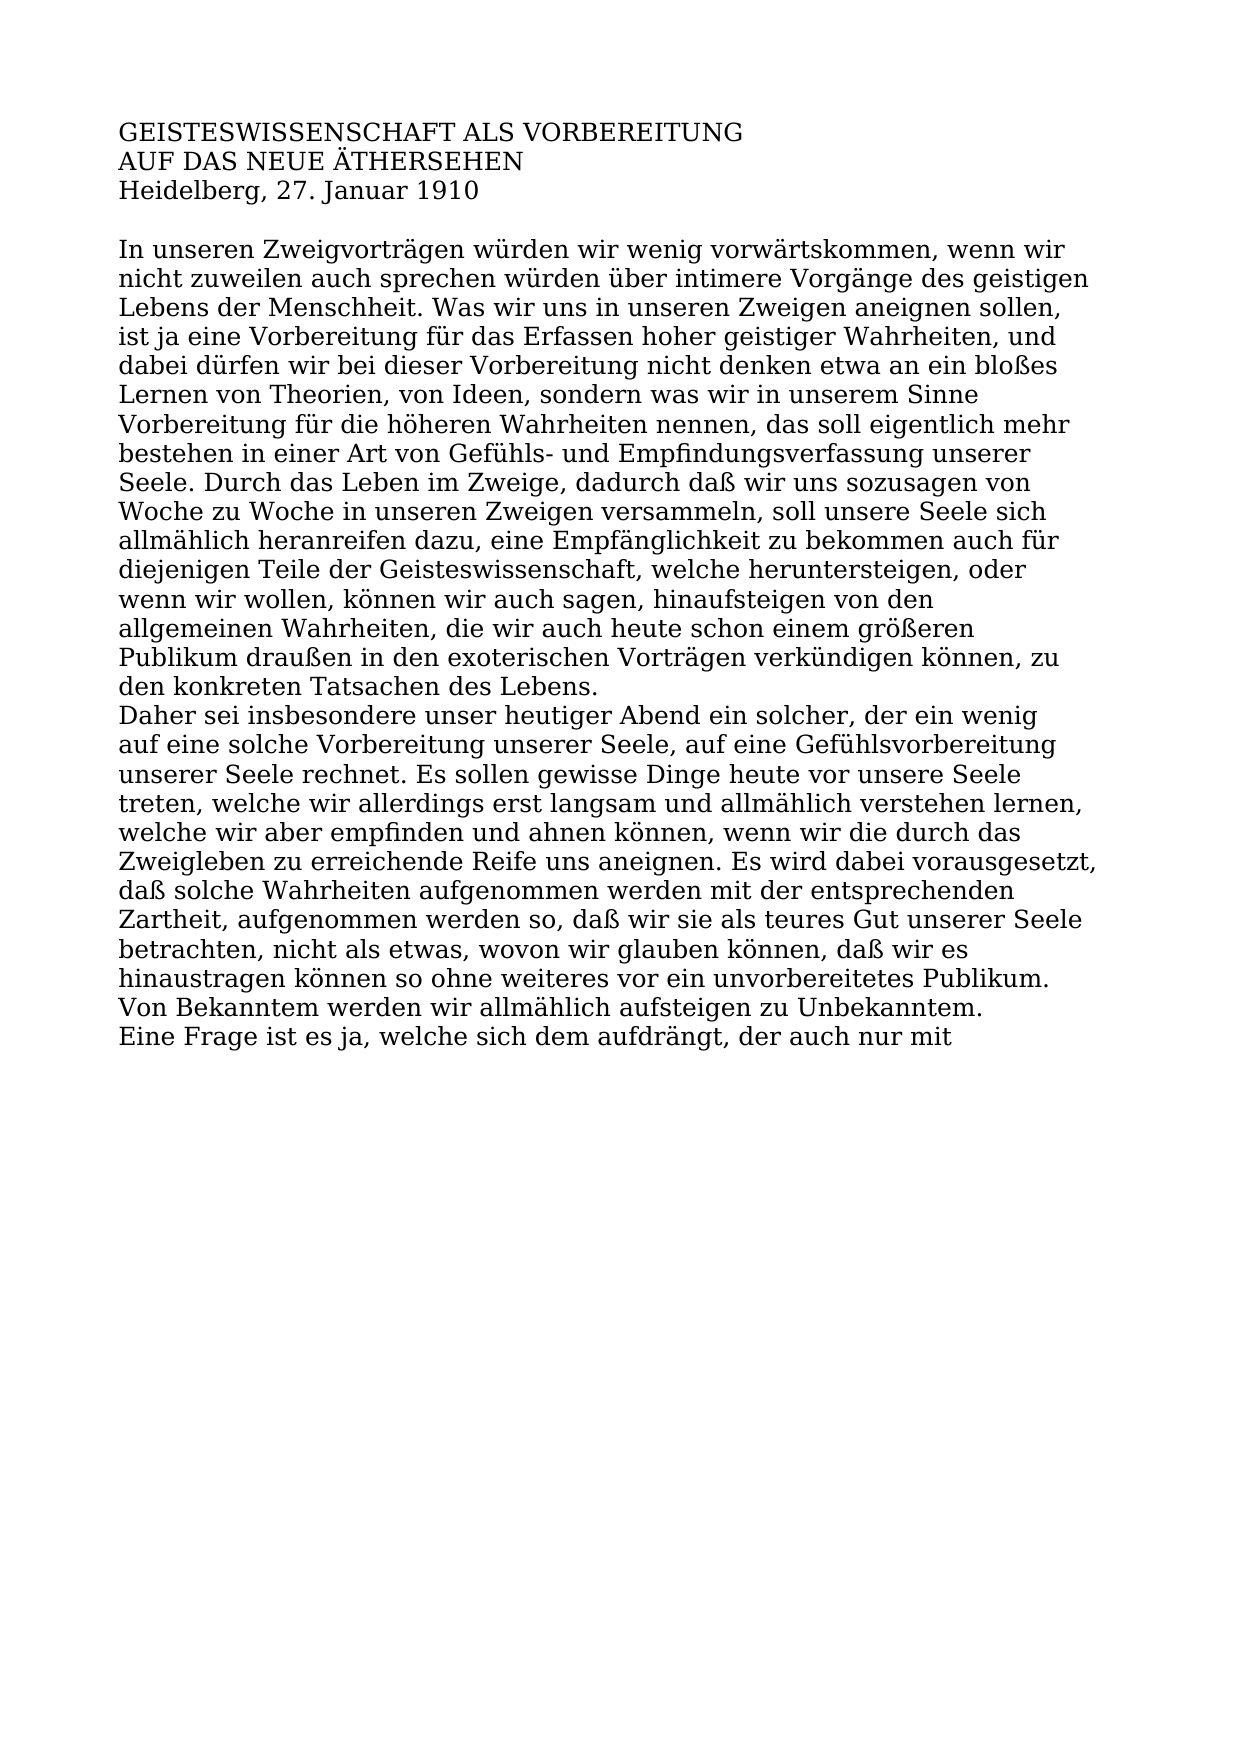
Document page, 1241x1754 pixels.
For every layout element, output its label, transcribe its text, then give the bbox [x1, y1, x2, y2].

text unserer Seele rechnet. Es sollen gewisse Dinge heute vor unsere Seele [118, 760, 1122, 789]
text Zweigleben zu erreichende Reife uns aneignen. Es wird dabei vorausgesetzt, [118, 847, 1122, 876]
text nicht zuweilen auch sprechen würden über intimere Vorgänge des geistigen [118, 264, 1122, 293]
text auf eine solche Vorbereitung unserer Seele, auf eine Gefühlsvorbereitung [118, 731, 1122, 760]
text den konkreten Tatsachen des Lebens. [118, 672, 1122, 701]
text wenn wir wollen, können wir auch sagen, hinaufsteigen von den [118, 585, 1122, 614]
text allmählich heranreifen dazu, eine Empfänglichkeit zu bekommen auch für [118, 526, 1122, 556]
text In unseren Zweigvorträgen würden wir wenig vorwärtskommen, wenn wir [118, 235, 1122, 264]
text Seele. Durch das Leben im Zweige, dadurch daß wir uns sozusagen von [118, 468, 1122, 497]
text Eine Frage ist es ja, welche sich dem aufdrängt, der auch nur mit [118, 1022, 1122, 1051]
text Heidelberg, 27. Januar 1910 [118, 176, 1122, 206]
text Lernen von Theorien, von Ideen, sondern was wir in unserem Sinne [118, 381, 1122, 410]
text Publikum draußen in den exoterischen Vorträgen verkündigen können, zu [118, 643, 1122, 672]
text daß solche Wahrheiten aufgenommen werden mit der entsprechenden [118, 876, 1122, 906]
text Lebens der Menschheit. Was wir uns in unseren Zweigen aneignen sollen, [118, 293, 1122, 322]
text treten, welche wir allerdings erst langsam und allmählich verstehen lernen, [118, 789, 1122, 818]
text Daher sei insbesondere unser heutiger Abend ein solcher, der ein wenig [118, 701, 1122, 731]
text Von Bekanntem werden wir allmählich aufsteigen zu Unbekanntem. [118, 993, 1122, 1022]
text betrachten, nicht als etwas, wovon wir glauben können, daß wir es [118, 935, 1122, 964]
text AUF DAS NEUE ÄTHERSEHEN [118, 147, 1122, 176]
text ist ja eine Vorbereitung für das Erfassen hoher geistiger Wahrheiten, und [118, 322, 1122, 351]
text allgemeinen Wahrheiten, die wir auch heute schon einem größeren [118, 614, 1122, 643]
text Woche zu Woche in unseren Zweigen versammeln, soll unsere Seele sich [118, 497, 1122, 526]
text hinaustragen können so ohne weiteres vor ein unvorbereitetes Publikum. [118, 964, 1122, 993]
text GEISTESWISSENSCHAFT ALS VORBEREITUNG [118, 118, 1122, 147]
text Zartheit, aufgenommen werden so, daß wir sie als teures Gut unserer Seele [118, 906, 1122, 935]
text bestehen in einer Art von Gefühls- und Empfindungsverfassung unserer [118, 439, 1122, 468]
text welche wir aber empfinden und ahnen können, wenn wir die durch das [118, 818, 1122, 847]
text dabei dürfen wir bei dieser Vorbereitung nicht denken etwa an ein bloßes [118, 351, 1122, 381]
text Vorbereitung für die höheren Wahrheiten nennen, das soll eigentlich mehr [118, 410, 1122, 439]
text diejenigen Teile der Geisteswissenschaft, welche heruntersteigen, oder [118, 556, 1122, 585]
